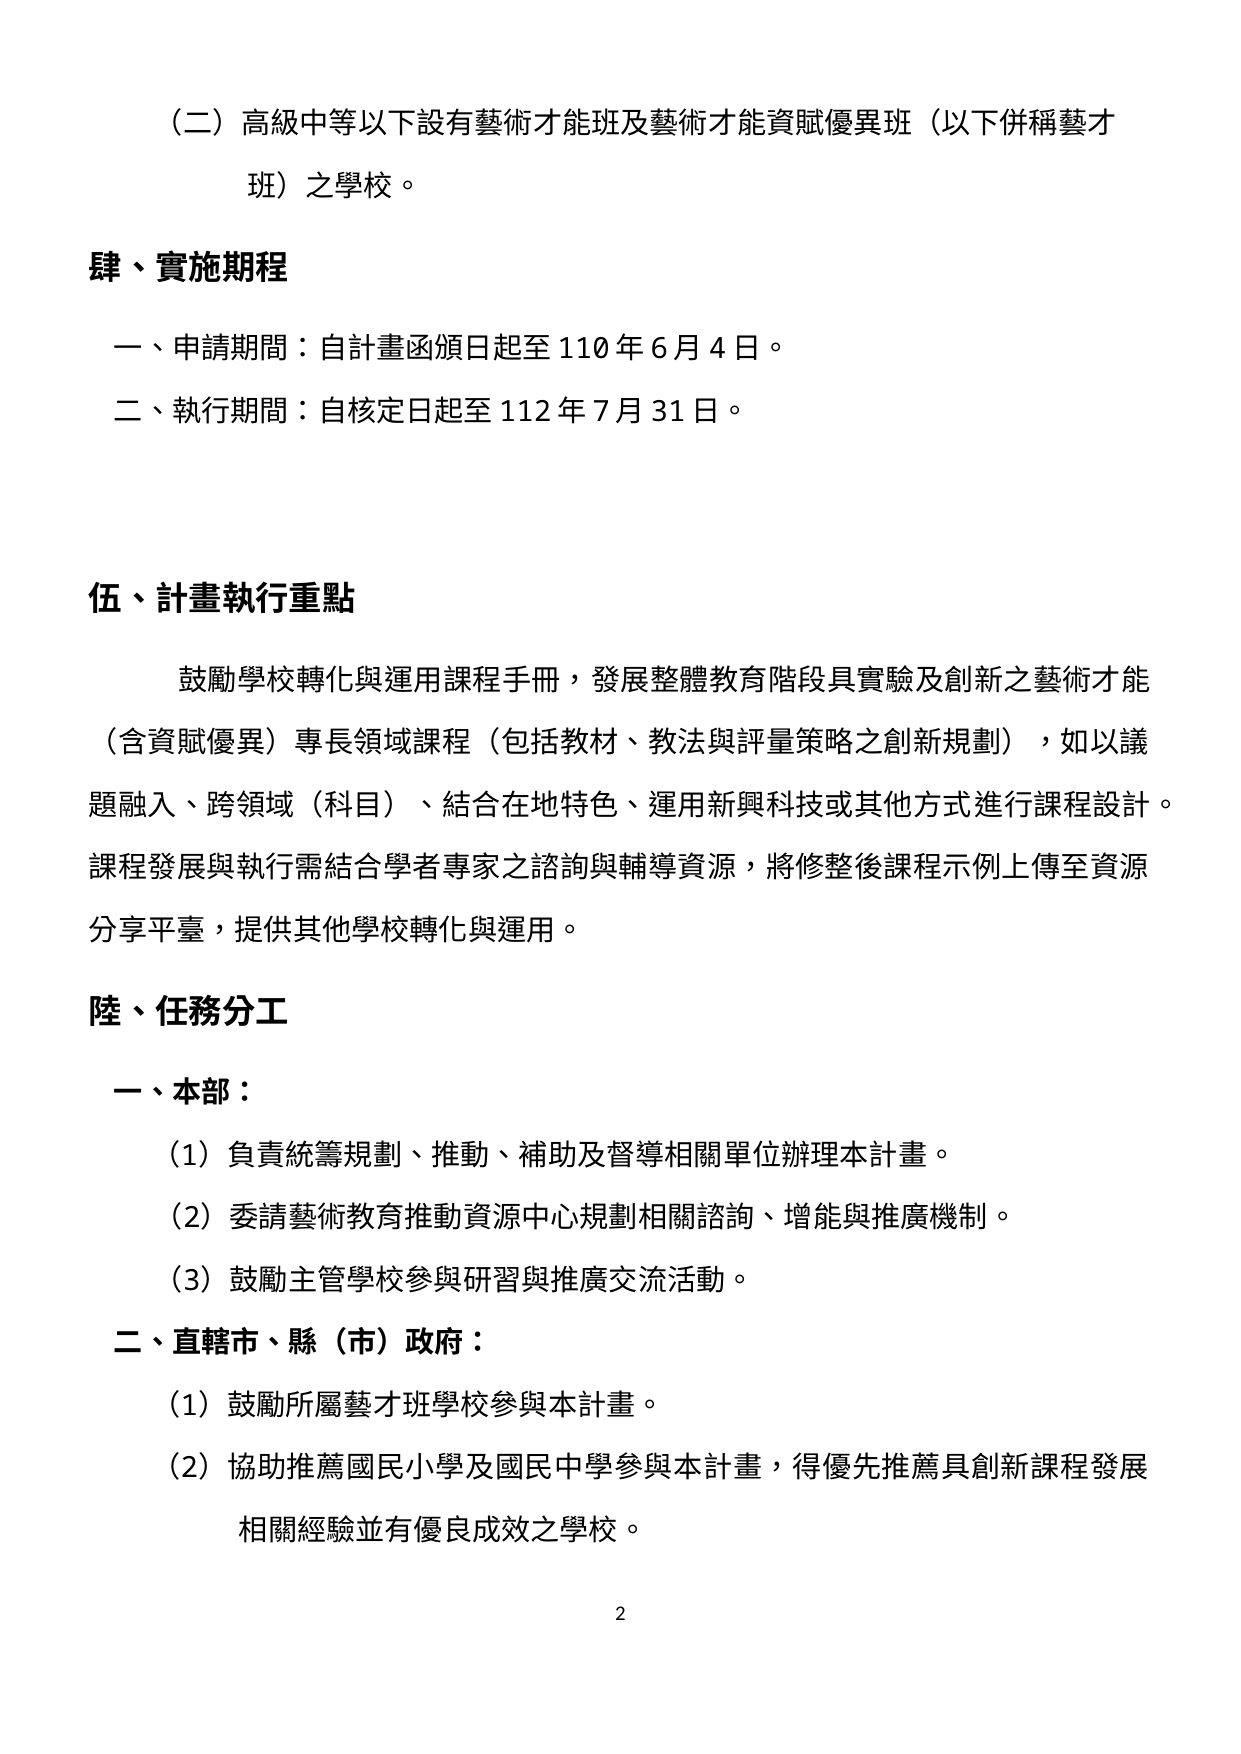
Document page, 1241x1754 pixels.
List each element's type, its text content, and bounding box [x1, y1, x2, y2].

text 一、申請期間：自計畫函頒日起至110年6月4日。 [114, 304, 1152, 367]
text 肆、實施期程 [89, 223, 1152, 286]
list 負責統籌規劃、推動、補助及督導相關單位辦理本計畫。 [151, 1111, 1152, 1173]
list 鼓勵所屬藝才班學校參與本計畫。 [151, 1361, 1152, 1423]
list 委請藝術教育推動資源中心規劃相關諮詢、增能與推廣機制。 [154, 1173, 1152, 1236]
text 陸、任務分工 [89, 967, 1152, 1029]
list 協助推薦國民小學及國民中學參與本計畫，得優先推薦具創新課程發展相關經驗並有優良成效之學校。 [151, 1423, 1152, 1548]
text 一、本部： [114, 1048, 1152, 1111]
text 二、直轄市、縣（市）政府： [114, 1298, 1152, 1361]
text 伍、計畫執行重點 [89, 554, 1152, 617]
text 二、執行期間：自核定日起至112年7月31日。 [114, 367, 1152, 429]
text （二）高級中等以下設有藝術才能班及藝術才能資賦優異班（以下併稱藝才班）之學校。 [154, 79, 1152, 204]
list 鼓勵主管學校參與研習與推廣交流活動。 [154, 1236, 1152, 1298]
text 鼓勵學校轉化與運用課程手冊，發展整體教育階段具實驗及創新之藝術才能（含資賦優異）專長領域課程（包括教材、教法與評量策略之創新規劃），如以議題融入、跨領域（科目）、結合在地特色、運用新興科技或其他方式進行課程設計。課程發展與執行需結合學者專家之諮詢與輔導資源，將修整後課程示例上傳至資源分享平臺，提供其他學校轉化與運用。 [89, 636, 1152, 948]
